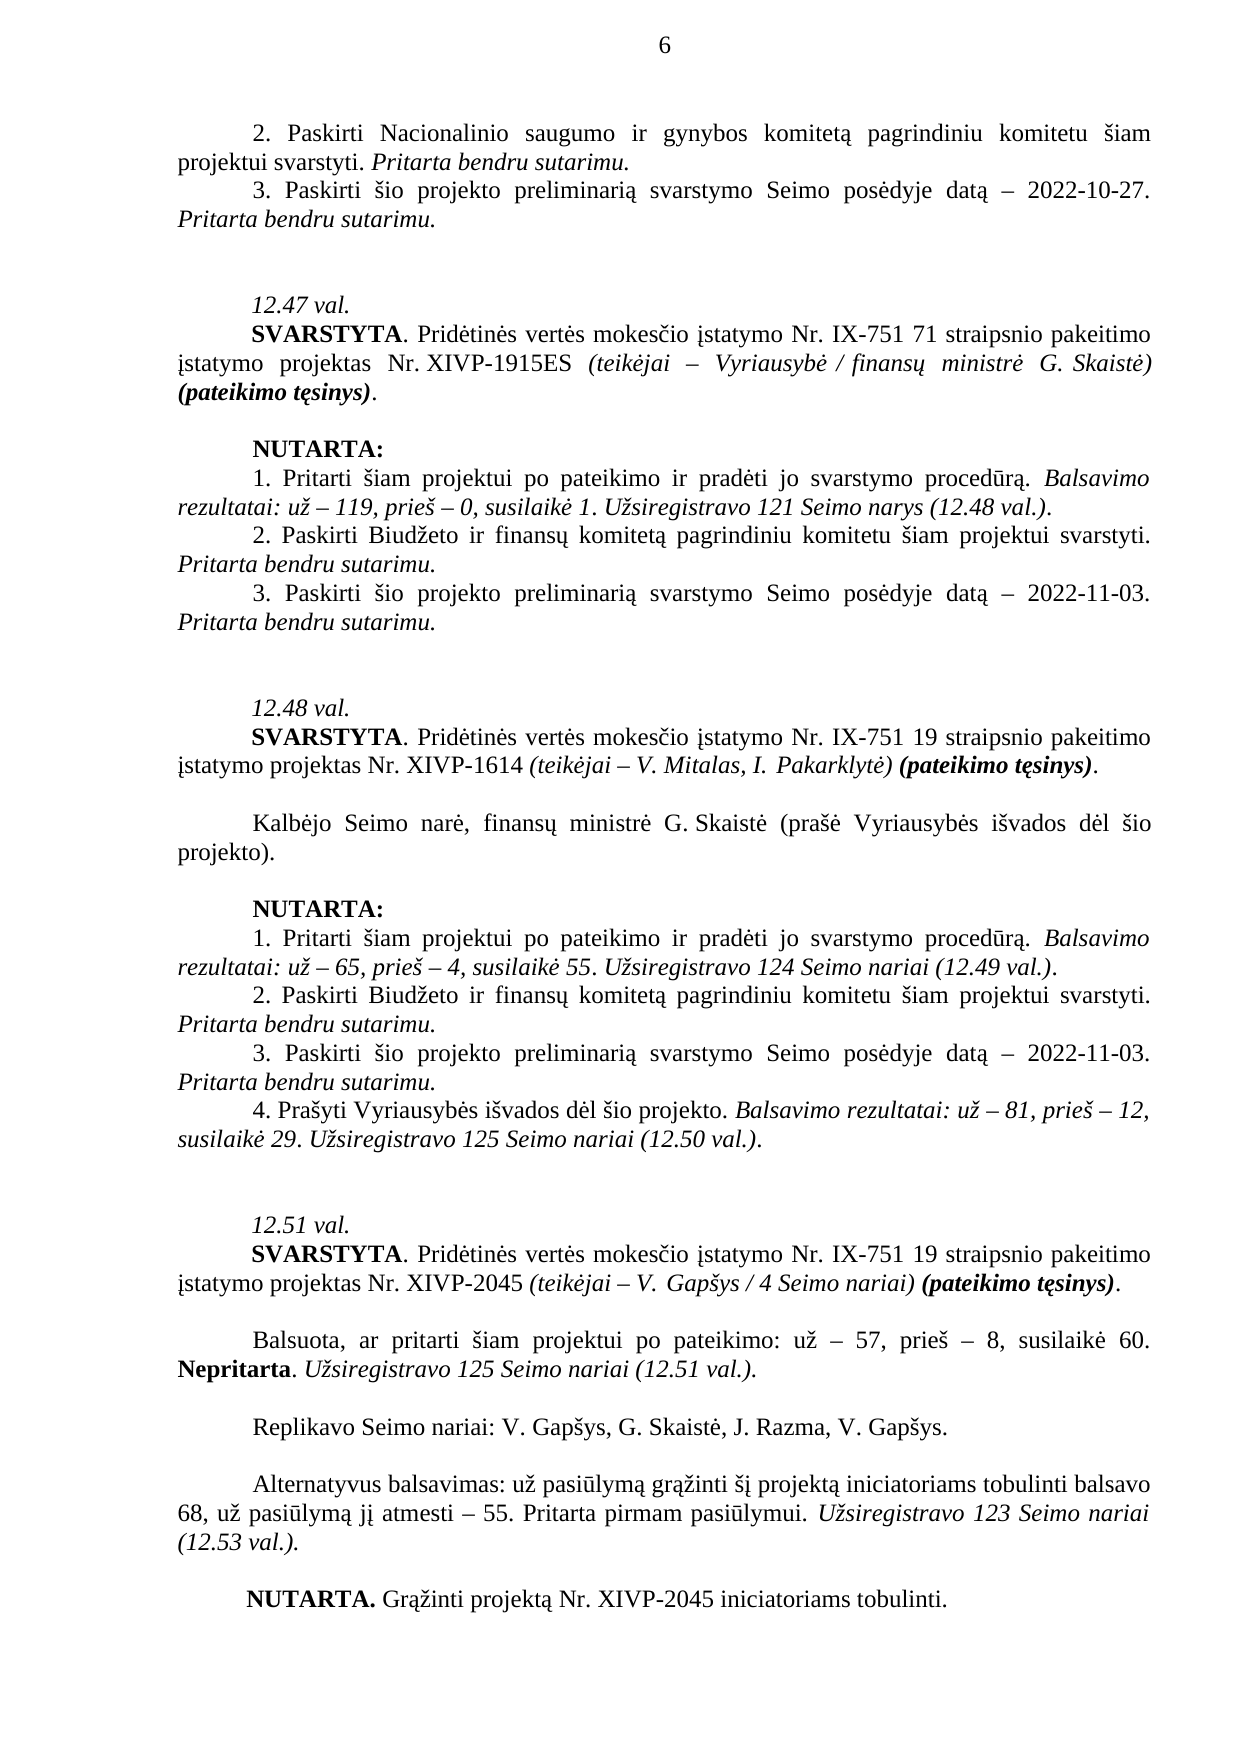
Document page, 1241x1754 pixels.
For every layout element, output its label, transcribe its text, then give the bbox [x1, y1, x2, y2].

text Balsuota, ar pritarti šiam projektui po pateikimo: už – 57, prieš – 8, susilaikė 60. Nepritarta. Užsiregistravo 125 Seimo nariai (12.51 val.). [177, 1326, 1152, 1383]
text SVARSTYTA. Pridėtinės vertės mokesčio įstatymo Nr. IX-751 19 straipsnio pakeitimo įstatymo projektas Nr. XIVP-1614 (teikėjai – V. Mitalas, I. Pakarklytė) (pateikimo tęsinys). [177, 722, 1152, 779]
text Alternatyvus balsavimas: už pasiūlymą grąžinti šį projektą iniciatoriams tobulinti balsavo 68, už pasiūlymą jį atmesti – 55. Pritarta pirmam pasiūlymui. Užsiregistravo 123 Seimo nariai (12.53 val.). [177, 1469, 1152, 1556]
text NUTARTA. Grąžinti projektą Nr. XIVP-2045 iniciatoriams tobulinti. [177, 1584, 1152, 1613]
text 2. Paskirti Nacionalinio saugumo ir gynybos komitetą pagrindiniu komitetu šiam projektui svarstyti. Pritarta bendru sutarimu. [177, 118, 1152, 176]
text 2. Paskirti Biudžeto ir finansų komitetą pagrindiniu komitetu šiam projektui svarstyti. Pritarta bendru sutarimu. [177, 981, 1152, 1038]
text Kalbėjo Seimo narė, finansų ministrė G. Skaistė (prašė Vyriausybės išvados dėl šio projekto). [177, 808, 1152, 866]
text 12.48 val. [177, 693, 1152, 722]
text Replikavo Seimo nariai: V. Gapšys, G. Skaistė, J. Razma, V. Gapšys. [177, 1412, 1152, 1441]
text 12.51 val. [177, 1211, 1152, 1239]
text 12.47 val. [177, 291, 1152, 319]
text NUTARTA: [177, 434, 1152, 463]
text 1. Pritarti šiam projektui po pateikimo ir pradėti jo svarstymo procedūrą. Balsavimo rezultatai: už – 65, prieš – 4, susilaikė 55. Užsiregistravo 124 Seimo nariai (12.49 val.). [177, 923, 1152, 981]
text NUTARTA: [177, 894, 1152, 923]
text 4. Prašyti Vyriausybės išvados dėl šio projekto. Balsavimo rezultatai: už – 81, prieš – 12, susilaikė 29. Užsiregistravo 125 Seimo nariai (12.50 val.). [177, 1096, 1152, 1153]
text SVARSTYTA. Pridėtinės vertės mokesčio įstatymo Nr. IX-751 19 straipsnio pakeitimo įstatymo projektas Nr. XIVP-2045 (teikėjai – V. Gapšys / 4 Seimo nariai) (pateikimo tęsinys). [177, 1239, 1152, 1297]
text 1. Pritarti šiam projektui po pateikimo ir pradėti jo svarstymo procedūrą. Balsavimo rezultatai: už – 119, prieš – 0, susilaikė 1. Užsiregistravo 121 Seimo narys (12.48 val.). [177, 463, 1152, 521]
text 3. Paskirti šio projekto preliminarią svarstymo Seimo posėdyje datą – 2022-11-03. Pritarta bendru sutarimu. [177, 578, 1152, 636]
text 3. Paskirti šio projekto preliminarią svarstymo Seimo posėdyje datą – 2022-11-03. Pritarta bendru sutarimu. [177, 1038, 1152, 1096]
text 3. Paskirti šio projekto preliminarią svarstymo Seimo posėdyje datą – 2022-10-27. Pritarta bendru sutarimu. [177, 176, 1152, 233]
text SVARSTYTA. Pridėtinės vertės mokesčio įstatymo Nr. IX-751 71 straipsnio pakeitimo įstatymo projektas Nr. XIVP-1915ES (teikėjai – Vyriausybė / finansų ministrė G. Skaistė) (pateikimo tęsinys). [177, 319, 1152, 406]
text 2. Paskirti Biudžeto ir finansų komitetą pagrindiniu komitetu šiam projektui svarstyti. Pritarta bendru sutarimu. [177, 521, 1152, 578]
